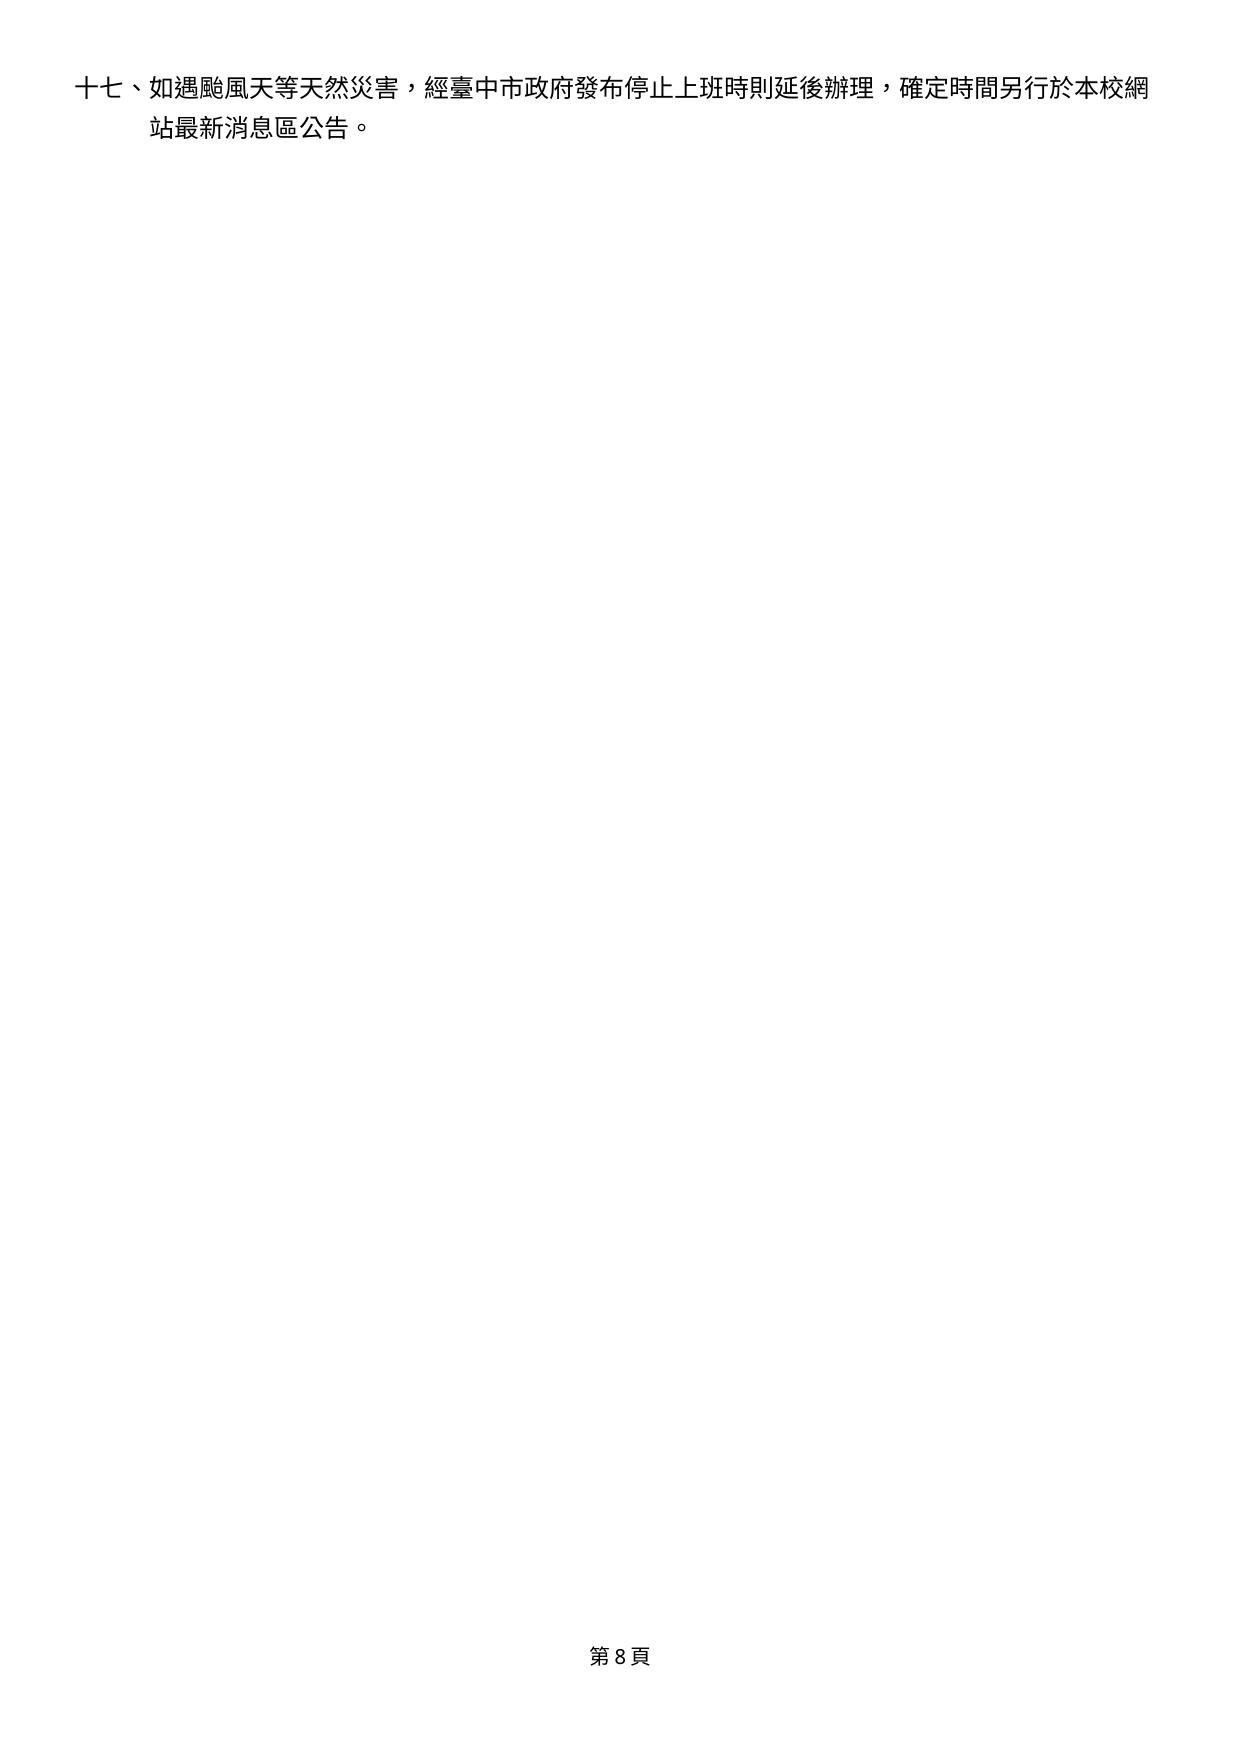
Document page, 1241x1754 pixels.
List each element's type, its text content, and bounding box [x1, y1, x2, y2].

text 十七、如遇颱風天等天然災害，經臺中市政府發布停止上班時則延後辦理，確定時間另行於本校網站最新消息區公告。 [74, 68, 1166, 144]
